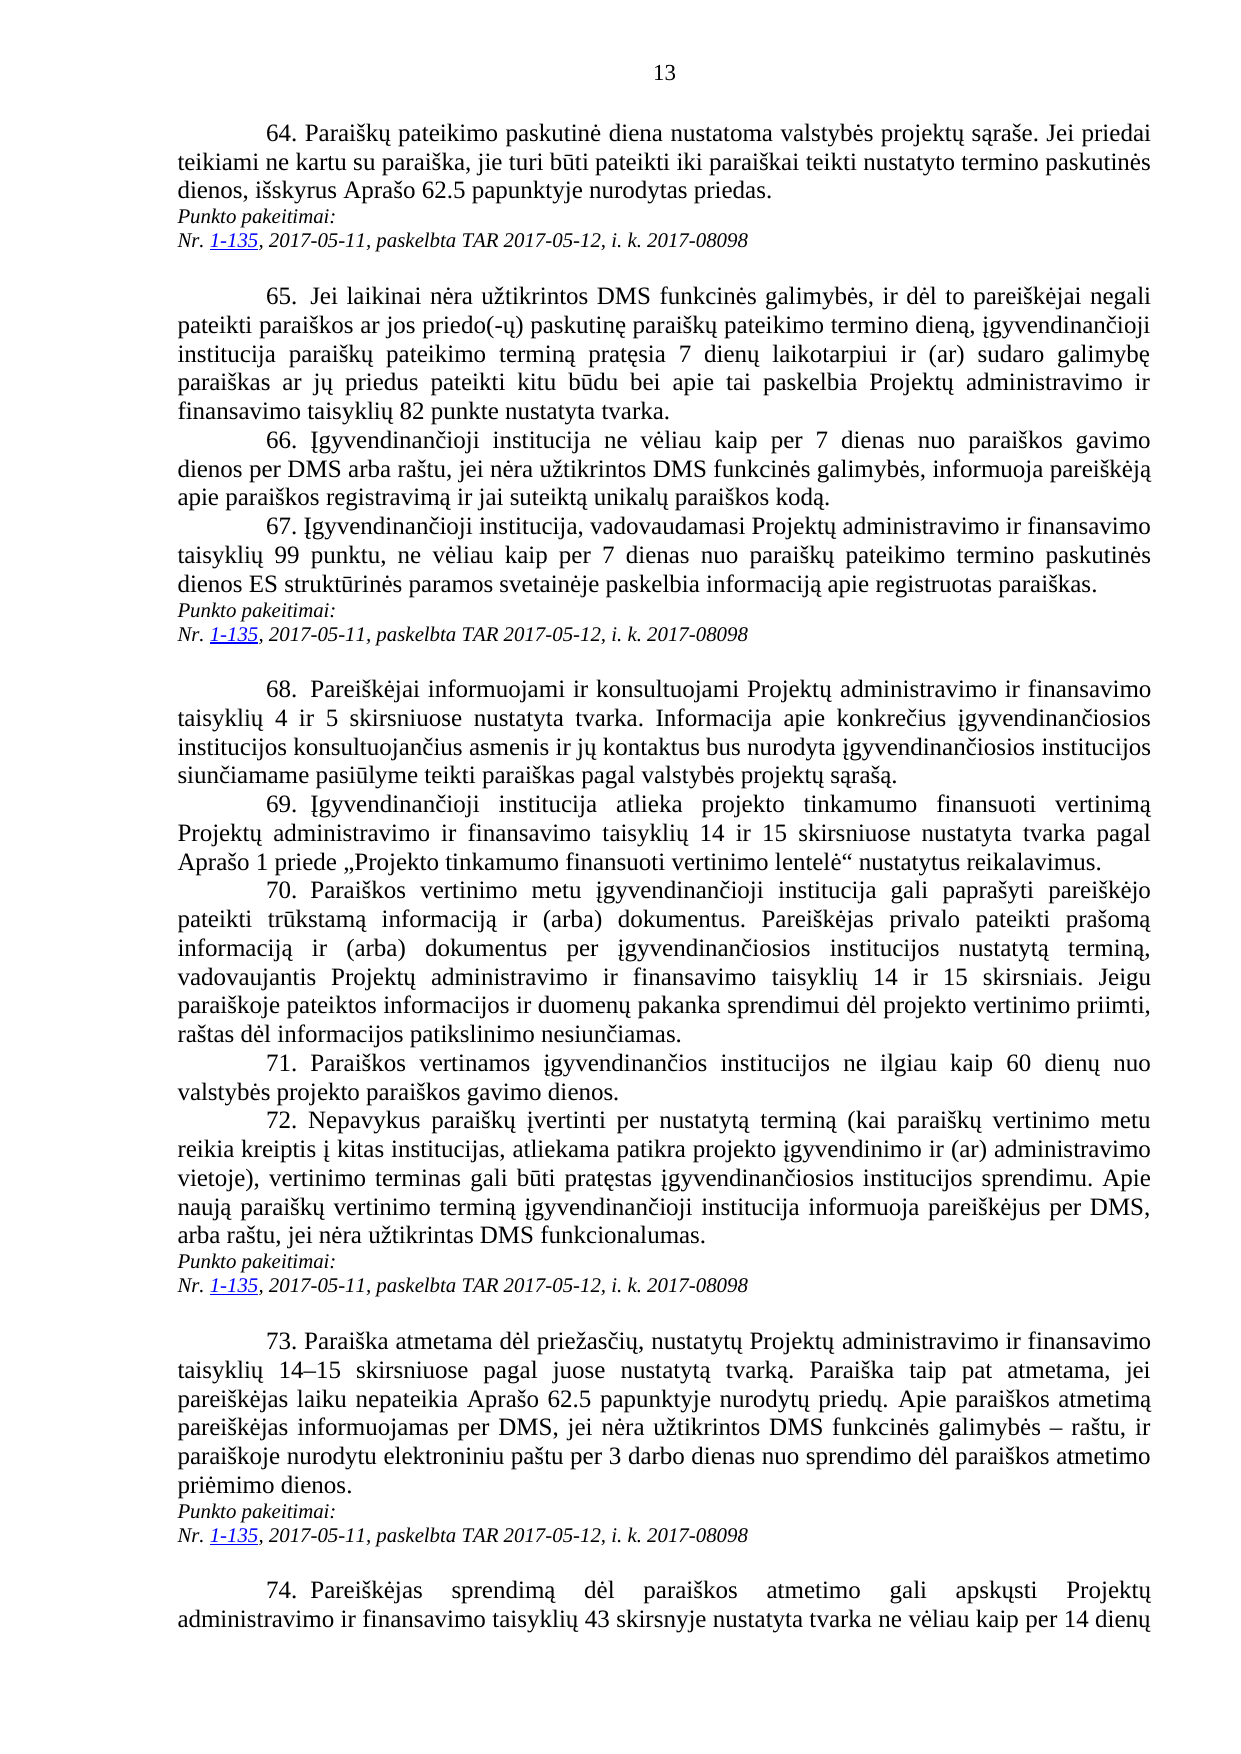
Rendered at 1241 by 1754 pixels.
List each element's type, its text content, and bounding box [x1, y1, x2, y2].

text Nr. 1-135, 2017-05-11, paskelbta TAR 2017-05-12, i. k. 2017-08098 [177, 1523, 1152, 1547]
text 68. Pareiškėjai informuojami ir konsultuojami Projektų administravimo ir finansavimo taisyklių 4 ir 5 skirsniuose nustatyta tvarka. Informacija apie konkrečius įgyvendinančiosios institucijos konsultuojančius asmenis ir jų kontaktus bus nurodyta įgyvendinančiosios institucijos siunčiamame pasiūlyme teikti paraiškas pagal valstybės projektų sąrašą. [177, 674, 1152, 789]
text 66. Įgyvendinančioji institucija ne vėliau kaip per 7 dienas nuo paraiškos gavimo dienos per DMS arba raštu, jei nėra užtikrintos DMS funkcinės galimybės, informuoja pareiškėją apie paraiškos registravimą ir jai suteiktą unikalų paraiškos kodą. [177, 425, 1152, 511]
text 65. Jei laikinai nėra užtikrintos DMS funkcinės galimybės, ir dėl to pareiškėjai negali pateikti paraiškos ar jos priedo(-ų) paskutinę paraiškų pateikimo termino dieną, įgyvendinančioji institucija paraiškų pateikimo terminą pratęsia 7 dienų laikotarpiui ir (ar) sudaro galimybę paraiškas ar jų priedus pateikti kitu būdu bei apie tai paskelbia Projektų administravimo ir finansavimo taisyklių 82 punkte nustatyta tvarka. [177, 281, 1152, 425]
text Punkto pakeitimai: [177, 1249, 1152, 1273]
text Nr. 1-135, 2017-05-11, paskelbta TAR 2017-05-12, i. k. 2017-08098 [177, 228, 1152, 252]
text 74. Pareiškėjas sprendimą dėl paraiškos atmetimo gali apskųsti Projektų administravimo ir finansavimo taisyklių 43 skirsnyje nustatyta tvarka ne vėliau kaip per 14 dienų [177, 1576, 1152, 1633]
text 72. Nepavykus paraiškų įvertinti per nustatytą terminą (kai paraiškų vertinimo metu reikia kreiptis į kitas institucijas, atliekama patikra projekto įgyvendinimo ir (ar) administravimo vietoje), vertinimo terminas gali būti pratęstas įgyvendinančiosios institucijos sprendimu. Apie naują paraiškų vertinimo terminą įgyvendinančioji institucija informuoja pareiškėjus per DMS, arba raštu, jei nėra užtikrintas DMS funkcionalumas. [177, 1106, 1152, 1249]
text Punkto pakeitimai: [177, 1499, 1152, 1523]
text 73. Paraiška atmetama dėl priežasčių, nustatytų Projektų administravimo ir finansavimo taisyklių 14–15 skirsniuose pagal juose nustatytą tvarką. Paraiška taip pat atmetama, jei pareiškėjas laiku nepateikia Aprašo 62.5 papunktyje nurodytų priedų. Apie paraiškos atmetimą pareiškėjas informuojamas per DMS, jei nėra užtikrintos DMS funkcinės galimybės – raštu, ir paraiškoje nurodytu elektroniniu paštu per 3 darbo dienas nuo sprendimo dėl paraiškos atmetimo priėmimo dienos. [177, 1326, 1152, 1499]
text 64. Paraiškų pateikimo paskutinė diena nustatoma valstybės projektų sąraše. Jei priedai teikiami ne kartu su paraiška, jie turi būti pateikti iki paraiškai teikti nustatyto termino paskutinės dienos, išskyrus Aprašo 62.5 papunktyje nurodytas priedas. [177, 118, 1152, 204]
text Nr. 1-135, 2017-05-11, paskelbta TAR 2017-05-12, i. k. 2017-08098 [177, 622, 1152, 646]
text Nr. 1-135, 2017-05-11, paskelbta TAR 2017-05-12, i. k. 2017-08098 [177, 1273, 1152, 1297]
text Punkto pakeitimai: [177, 204, 1152, 228]
text 71. Paraiškos vertinamos įgyvendinančios institucijos ne ilgiau kaip 60 dienų nuo valstybės projekto paraiškos gavimo dienos. [177, 1048, 1152, 1106]
text 70. Paraiškos vertinimo metu įgyvendinančioji institucija gali paprašyti pareiškėjo pateikti trūkstamą informaciją ir (arba) dokumentus. Pareiškėjas privalo pateikti prašomą informaciją ir (arba) dokumentus per įgyvendinančiosios institucijos nustatytą terminą, vadovaujantis Projektų administravimo ir finansavimo taisyklių 14 ir 15 skirsniais. Jeigu paraiškoje pateiktos informacijos ir duomenų pakanka sprendimui dėl projekto vertinimo priimti, raštas dėl informacijos patikslinimo nesiunčiamas. [177, 876, 1152, 1048]
text 69. Įgyvendinančioji institucija atlieka projekto tinkamumo finansuoti vertinimą Projektų administravimo ir finansavimo taisyklių 14 ir 15 skirsniuose nustatyta tvarka pagal Aprašo 1 priede „Projekto tinkamumo finansuoti vertinimo lentelė“ nustatytus reikalavimus. [177, 789, 1152, 876]
text Punkto pakeitimai: [177, 597, 1152, 622]
text 67. Įgyvendinančioji institucija, vadovaudamasi Projektų administravimo ir finansavimo taisyklių 99 punktu, ne vėliau kaip per 7 dienas nuo paraiškų pateikimo termino paskutinės dienos ES struktūrinės paramos svetainėje paskelbia informaciją apie registruotas paraiškas. [177, 511, 1152, 597]
